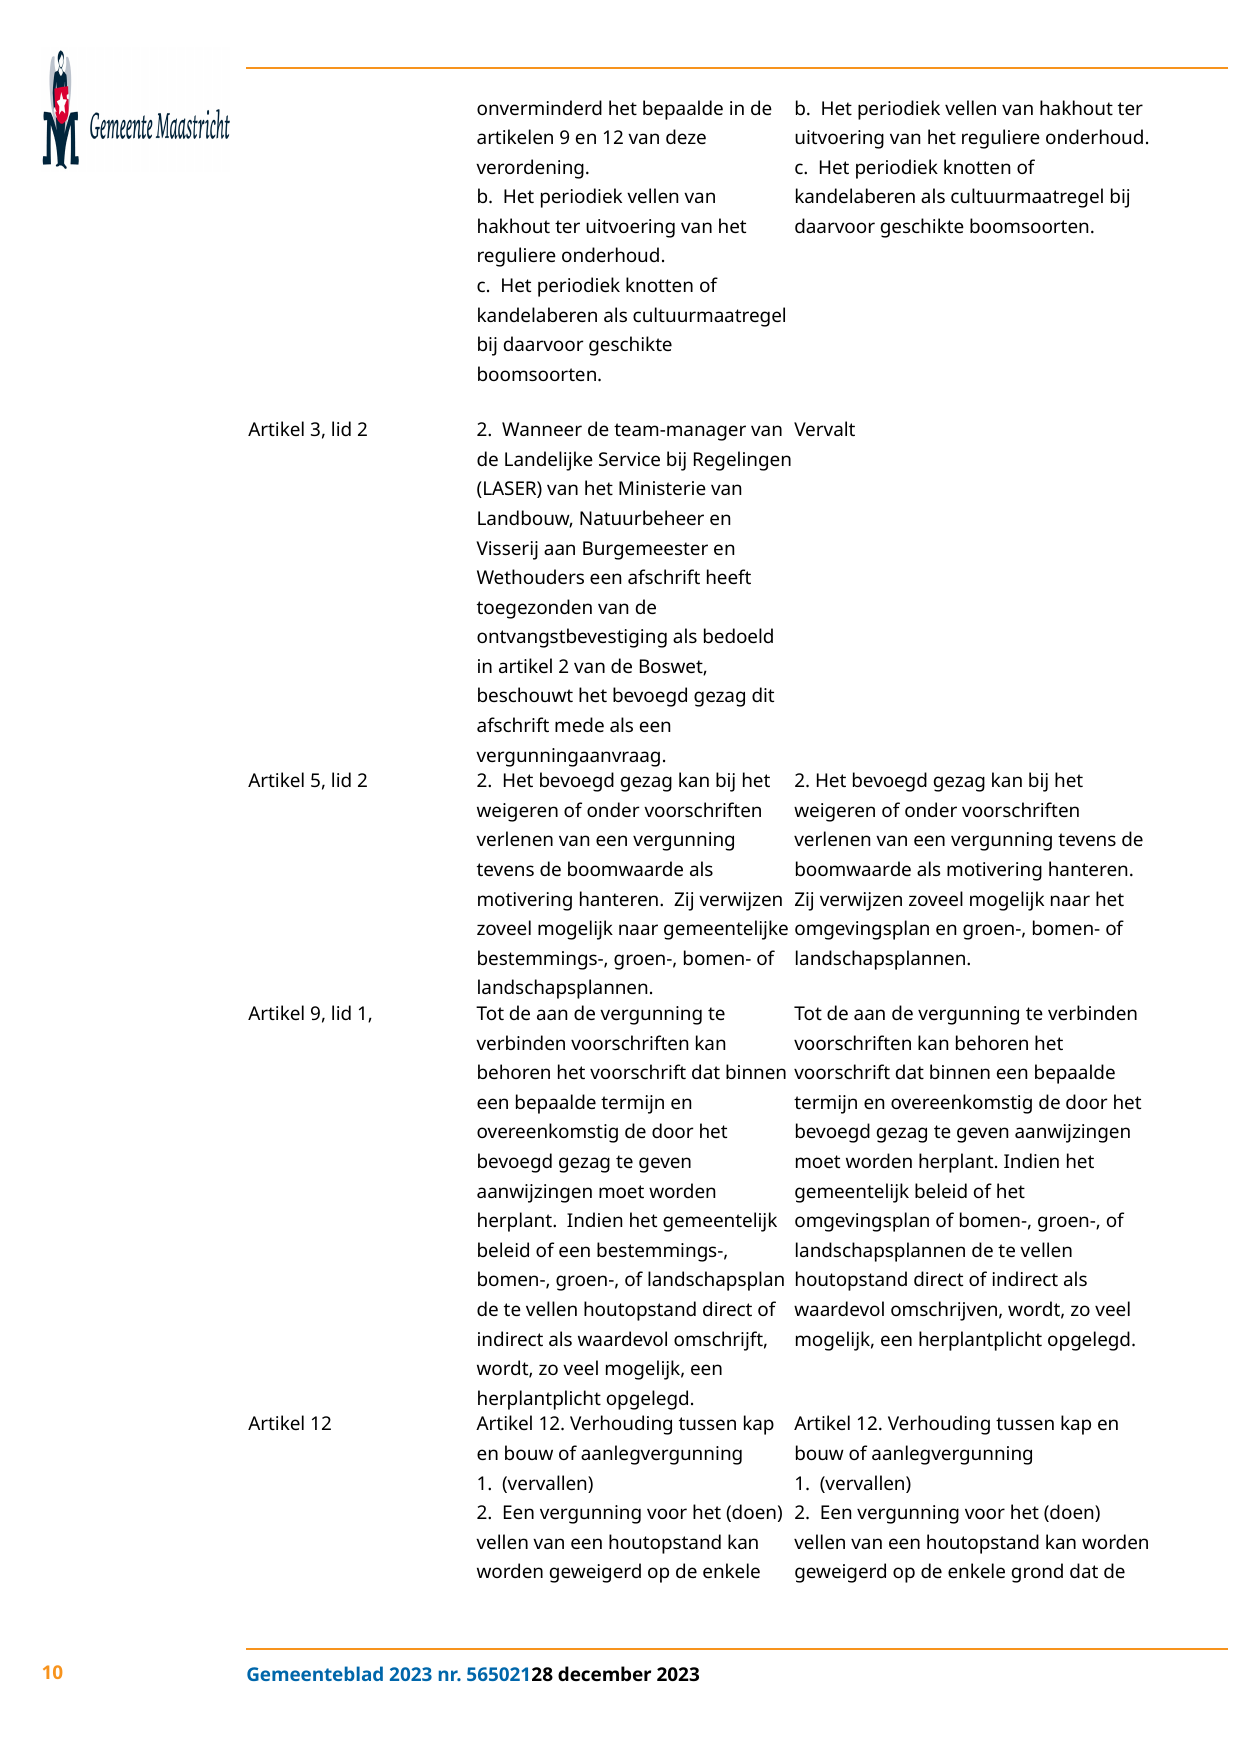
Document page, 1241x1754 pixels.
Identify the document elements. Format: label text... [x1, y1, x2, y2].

table_cell Tot de aan de vergunning te verbinden voorschriften kan behoren het voorschrift dat binnen een bepaalde termijn en overeenkomstig de door het bevoegd gezag te geven aanwijzingen moet worden herplant. Indien het gemeentelijk beleid of een bestemmings-, bomen-, groen-, of landschapsplan de te vellen houtopstand direct of indirect als waardevol omschrijft, wordt, zo veel mogelijk, een herplantplicht opgelegd. [476, 1000, 794, 1411]
table_cell 2. Het bevoegd gezag kan bij het weigeren of onder voorschriften verlenen van een vergunning tevens de boomwaarde als motivering hanteren. Zij verwijzen zoveel mogelijk naar het omgevingsplan en groen-, bomen- of landschapsplannen. [794, 768, 1152, 1000]
table_cell [248, 95, 476, 416]
picture [41, 47, 231, 172]
table_cell Artikel 5, lid 2 [248, 768, 476, 1000]
table_cell Artikel 9, lid 1, [248, 1000, 476, 1411]
table_cell onverminderd het bepaalde in de artikelen 9 en 12 van deze verordening. b. Het periodiek vellen van hakhout ter uitvoering van het reguliere onderhoud. c. Het periodiek knotten of kandelaberen als cultuurmaatregel bij daarvoor geschikte boomsoorten. [476, 95, 794, 416]
table_cell 2. Het bevoegd gezag kan bij het weigeren of onder voorschriften verlenen van een vergunning tevens de boomwaarde als motivering hanteren. Zij verwijzen zoveel mogelijk naar gemeentelijke bestemmings-, groen-, bomen- of landschapsplannen. [476, 768, 794, 1000]
table_cell 2. Wanneer de team-manager van de Landelijke Service bij Regelingen (LASER) van het Ministerie van Landbouw, Natuurbeheer en Visserij aan Burgemeester en Wethouders een afschrift heeft toegezonden van de ontvangstbevestiging als bedoeld in artikel 2 van de Boswet, beschouwt het bevoegd gezag dit afschrift mede als een vergunningaanvraag. [476, 416, 794, 767]
table_cell Artikel 12 [248, 1411, 476, 1584]
table_cell Vervalt [794, 416, 1152, 767]
table_cell Artikel 12. Verhouding tussen kap en bouw of aanlegvergunning 1. (vervallen) 2. Een vergunning voor het (doen) vellen van een houtopstand kan worden geweigerd op de enkele [476, 1411, 794, 1584]
table_cell Tot de aan de vergunning te verbinden voorschriften kan behoren het voorschrift dat binnen een bepaalde termijn en overeenkomstig de door het bevoegd gezag te geven aanwijzingen moet worden herplant. Indien het gemeentelijk beleid of het omgevingsplan of bomen-, groen-, of landschapsplannen de te vellen houtopstand direct of indirect als waardevol omschrijven, wordt, zo veel mogelijk, een herplantplicht opgelegd. [794, 1000, 1152, 1411]
table_cell b. Het periodiek vellen van hakhout ter uitvoering van het reguliere onderhoud. c. Het periodiek knotten of kandelaberen als cultuurmaatregel bij daarvoor geschikte boomsoorten. [794, 95, 1152, 416]
table_cell Artikel 12. Verhouding tussen kap en bouw of aanlegvergunning 1. (vervallen) 2. Een vergunning voor het (doen) vellen van een houtopstand kan worden geweigerd op de enkele grond dat de [794, 1411, 1152, 1584]
table_cell Artikel 3, lid 2 [248, 416, 476, 767]
